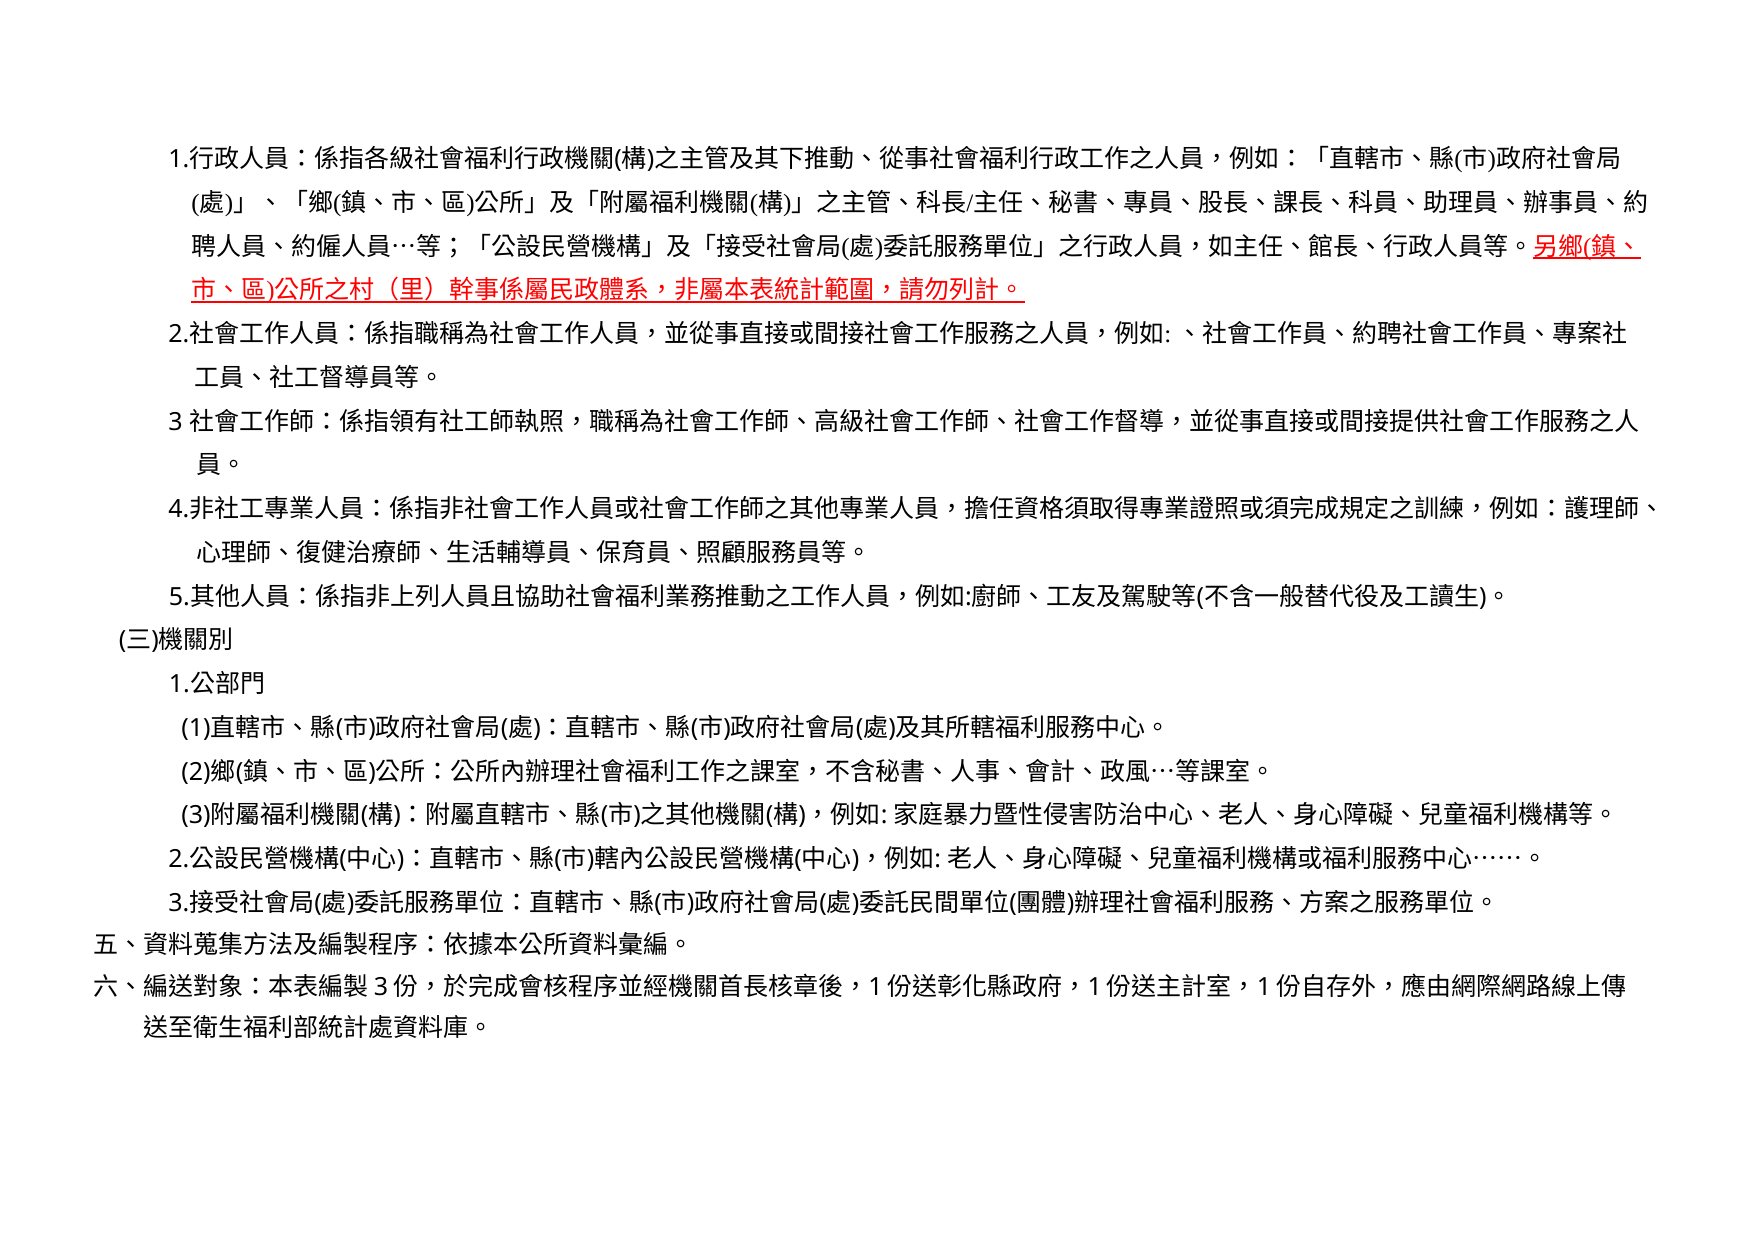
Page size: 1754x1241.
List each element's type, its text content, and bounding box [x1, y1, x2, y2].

text 2.公設民營機構(中心)：直轄市、縣(市)轄內公設民營機構(中心)，例如: 老人、身心障礙、兒童福利機構或福利服務中心……。 [94, 833, 1651, 876]
text 六、編送對象：本表編製3份，於完成會核程序並經機關首長核章後，1份送彰化縣政府，1份送主計室，1份自存外，應由網際網路線上傳送至衛生福利部統計處資料庫。 [94, 962, 1651, 1045]
text 五、資料蒐集方法及編製程序：依據本公所資料彙編。 [94, 920, 1651, 962]
text 3.接受社會局(處)委託服務單位：直轄市、縣(市)政府社會局(處)委託民間單位(團體)辦理社會福利服務、方案之服務單位。 [94, 876, 1651, 920]
text (1)直轄市、縣(市)政府社會局(處)：直轄市、縣(市)政府社會局(處)及其所轄福利服務中心。 [94, 701, 1651, 745]
list 1.公部門 [169, 658, 1651, 701]
list 2.社會工作人員：係指職稱為社會工作人員，並從事直接或間接社會工作服務之人員，例如: 、社會工作員、約聘社會工作員、專案社工員、社工督導員等。 [168, 308, 1651, 395]
text (三)機關別 [119, 614, 1651, 658]
list 4.非社工專業人員：係指非社會工作人員或社會工作師之其他專業人員，擔任資格須取得專業證照或須完成規定之訓練，例如：護理師、心理師、復健治療師、生活輔導員、保育員、照顧服務員等。 [168, 483, 1651, 570]
list 3 社會工作師：係指領有社工師執照，職稱為社會工作師、高級社會工作師、社會工作督導，並從事直接或間接提供社會工作服務之人員。 [168, 395, 1651, 483]
text (2)鄉(鎮、市、區)公所：公所內辦理社會福利工作之課室，不含秘書、人事、會計、政風…等課室。 [94, 745, 1651, 789]
text 1.行政人員：係指各級社會福利行政機關(構)之主管及其下推動、從事社會福利行政工作之人員，例如：「直轄市、縣(市)政府社會局(處)」、「鄉(鎮、市、區)公所」及「附屬福利機關(構)」之主管、科長/主任、秘書、專員、股長、課長、科員、助理員、辦事員、約聘人員、約僱人員…等；「公設民營機構」及「接受社會局(處)委託服務單位」之行政人員，如主任、館長、行政人員等。另鄉(鎮、市、區)公所之村（里）幹事係屬民政體系，非屬本表統計範圍，請勿列計。 [168, 133, 1651, 308]
list 5.其他人員：係指非上列人員且協助社會福利業務推動之工作人員，例如:廚師、工友及駕駛等(不含一般替代役及工讀生)。 [169, 570, 1651, 614]
text (3)附屬福利機關(構)：附屬直轄市、縣(市)之其他機關(構)，例如: 家庭暴力暨性侵害防治中心、老人、身心障礙、兒童福利機構等。 [181, 789, 1651, 833]
